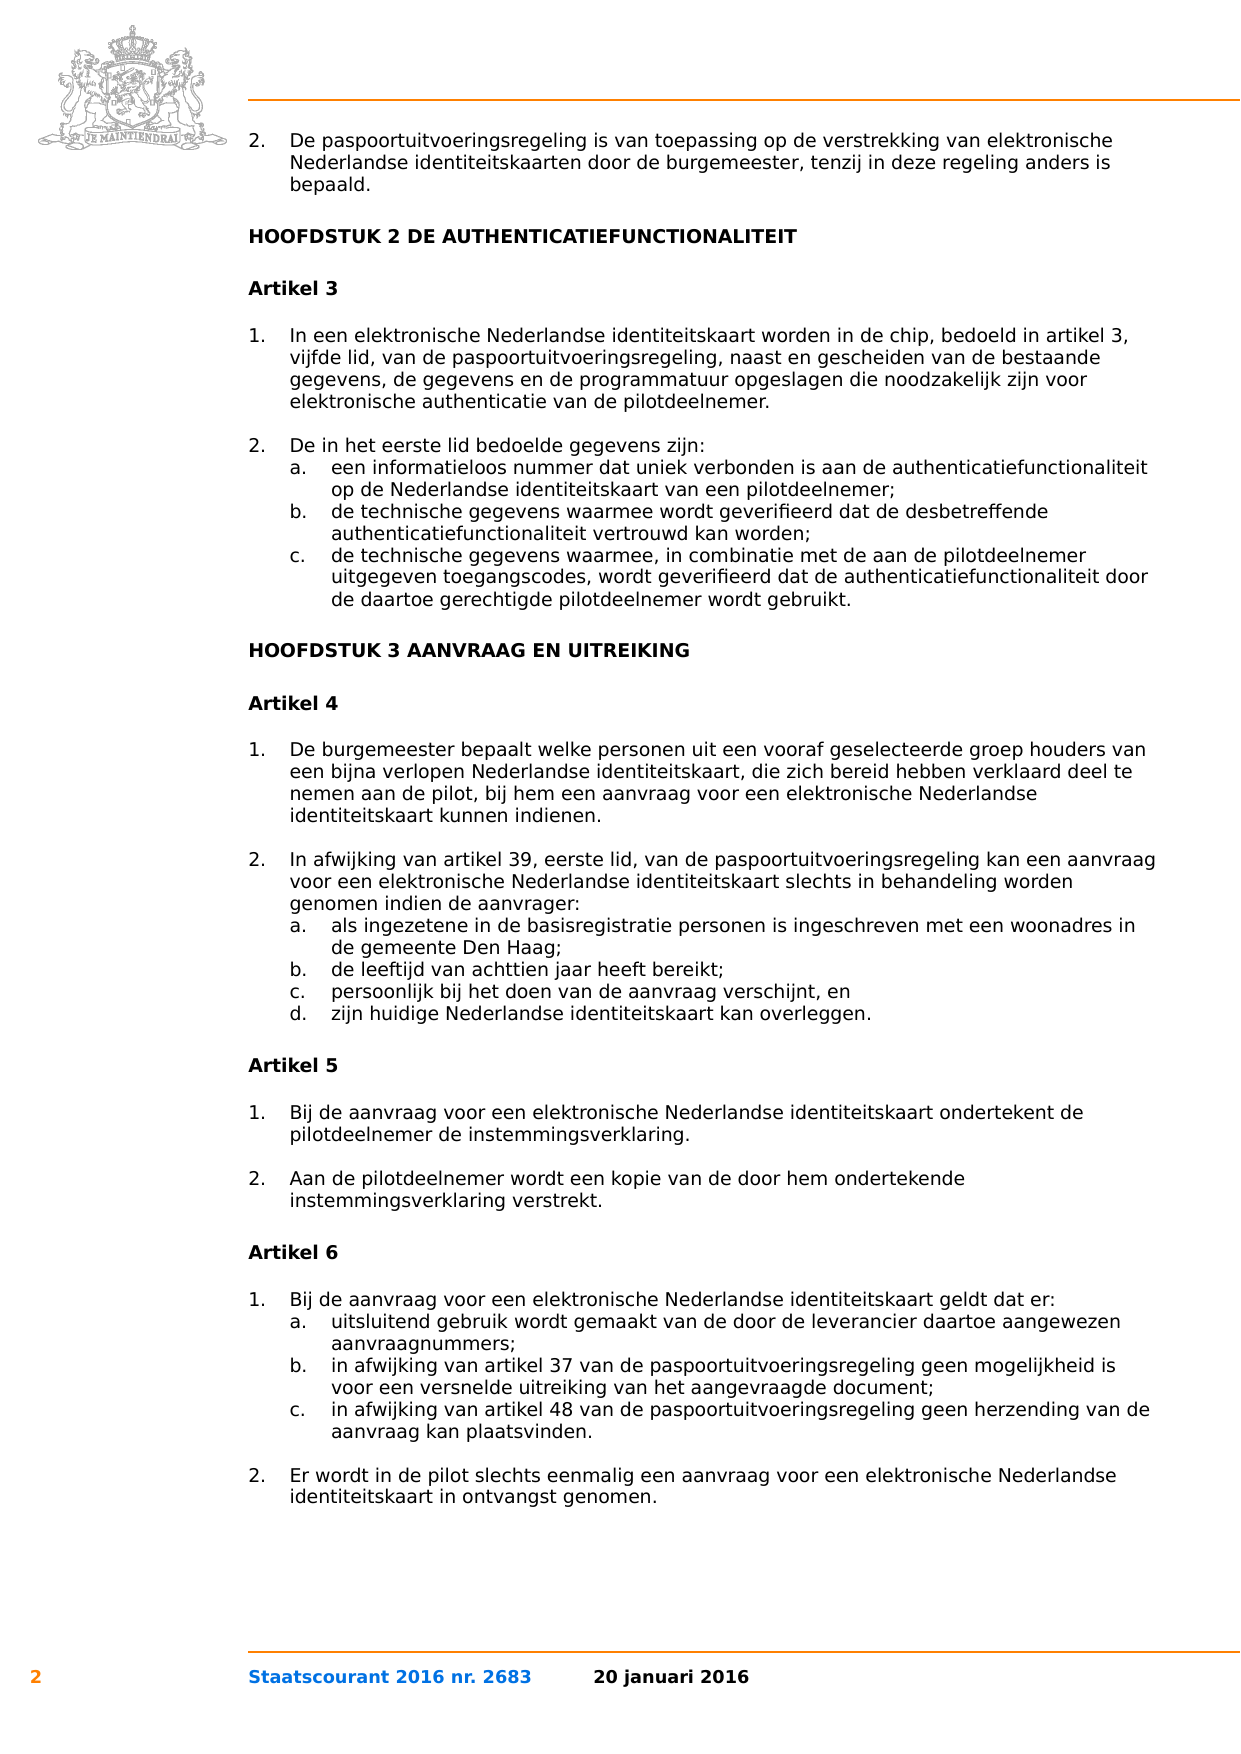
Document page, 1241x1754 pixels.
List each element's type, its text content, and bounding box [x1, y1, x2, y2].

text 2. Aan de pilotdeelnemer wordt een kopie van de door hem ondertekende instemmingsverklaring verstrekt. [248, 1168, 1163, 1212]
subtitle Artikel 5 [248, 1055, 1163, 1077]
text 1. In een elektronische Nederlandse identiteitskaart worden in de chip, bedoeld in artikel 3, vijfde lid, van de paspoortuitvoeringsregeling, naast en gescheiden van de bestaande gegevens, de gegevens en de programmatuur opgeslagen die noodzakelijk zijn voor elektronische authenticatie van de pilotdeelnemer. [248, 325, 1163, 413]
text b. in afwijking van artikel 37 van de paspoortuitvoeringsregeling geen mogelijkheid is voor een versnelde uitreiking van het aangevraagde document; [289, 1355, 1163, 1399]
text 2. De paspoortuitvoeringsregeling is van toepassing op de verstrekking van elektronische Nederlandse identiteitskaarten door de burgemeester, tenzij in deze regeling anders is bepaald. [248, 130, 1163, 196]
subtitle HOOFDSTUK 3 AANVRAAG EN UITREIKING [248, 640, 1163, 662]
text 1. Bij de aanvraag voor een elektronische Nederlandse identiteitskaart geldt dat er: [248, 1289, 1163, 1311]
picture [38, 25, 227, 150]
text d. zijn huidige Nederlandse identiteitskaart kan overleggen. [289, 1003, 1163, 1025]
text c. in afwijking van artikel 48 van de paspoortuitvoeringsregeling geen herzending van de aanvraag kan plaatsvinden. [289, 1399, 1163, 1443]
subtitle Artikel 4 [248, 692, 1163, 714]
subtitle Artikel 3 [248, 278, 1163, 300]
text a. een informatieloos nummer dat uniek verbonden is aan de authenticatiefunctionaliteit op de Nederlandse identiteitskaart van een pilotdeelnemer; [289, 457, 1163, 501]
subtitle Artikel 6 [248, 1242, 1163, 1264]
text b. de technische gegevens waarmee wordt geverifieerd dat de desbetreffende authenticatiefunctionaliteit vertrouwd kan worden; [289, 501, 1163, 544]
text 2. In afwijking van artikel 39, eerste lid, van de paspoortuitvoeringsregeling kan een aanvraag voor een elektronische Nederlandse identiteitskaart slechts in behandeling worden genomen indien de aanvrager: [248, 849, 1163, 915]
subtitle HOOFDSTUK 2 DE AUTHENTICATIEFUNCTIONALITEIT [248, 226, 1163, 248]
text 2. Er wordt in de pilot slechts eenmalig een aanvraag voor een elektronische Nederlandse identiteitskaart in ontvangst genomen. [248, 1464, 1163, 1508]
text 2. De in het eerste lid bedoelde gegevens zijn: [248, 434, 1163, 457]
text b. de leeftijd van achttien jaar heeft bereikt; [289, 959, 1163, 981]
text a. als ingezetene in de basisregistratie personen is ingeschreven met een woonadres in de gemeente Den Haag; [289, 915, 1163, 959]
text 1. Bij de aanvraag voor een elektronische Nederlandse identiteitskaart ondertekent de pilotdeelnemer de instemmingsverklaring. [248, 1102, 1163, 1146]
text 1. De burgemeester bepaalt welke personen uit een vooraf geselecteerde groep houders van een bijna verlopen Nederlandse identiteitskaart, die zich bereid hebben verklaard deel te nemen aan de pilot, bij hem een aanvraag voor een elektronische Nederlandse identiteitskaart kunnen indienen. [248, 739, 1163, 827]
text c. de technische gegevens waarmee, in combinatie met de aan de pilotdeelnemer uitgegeven toegangscodes, wordt geverifieerd dat de authenticatiefunctionaliteit door de daartoe gerechtigde pilotdeelnemer wordt gebruikt. [289, 544, 1163, 610]
text c. persoonlijk bij het doen van de aanvraag verschijnt, en [289, 981, 1163, 1003]
text a. uitsluitend gebruik wordt gemaakt van de door de leverancier daartoe aangewezen aanvraagnummers; [289, 1311, 1163, 1355]
